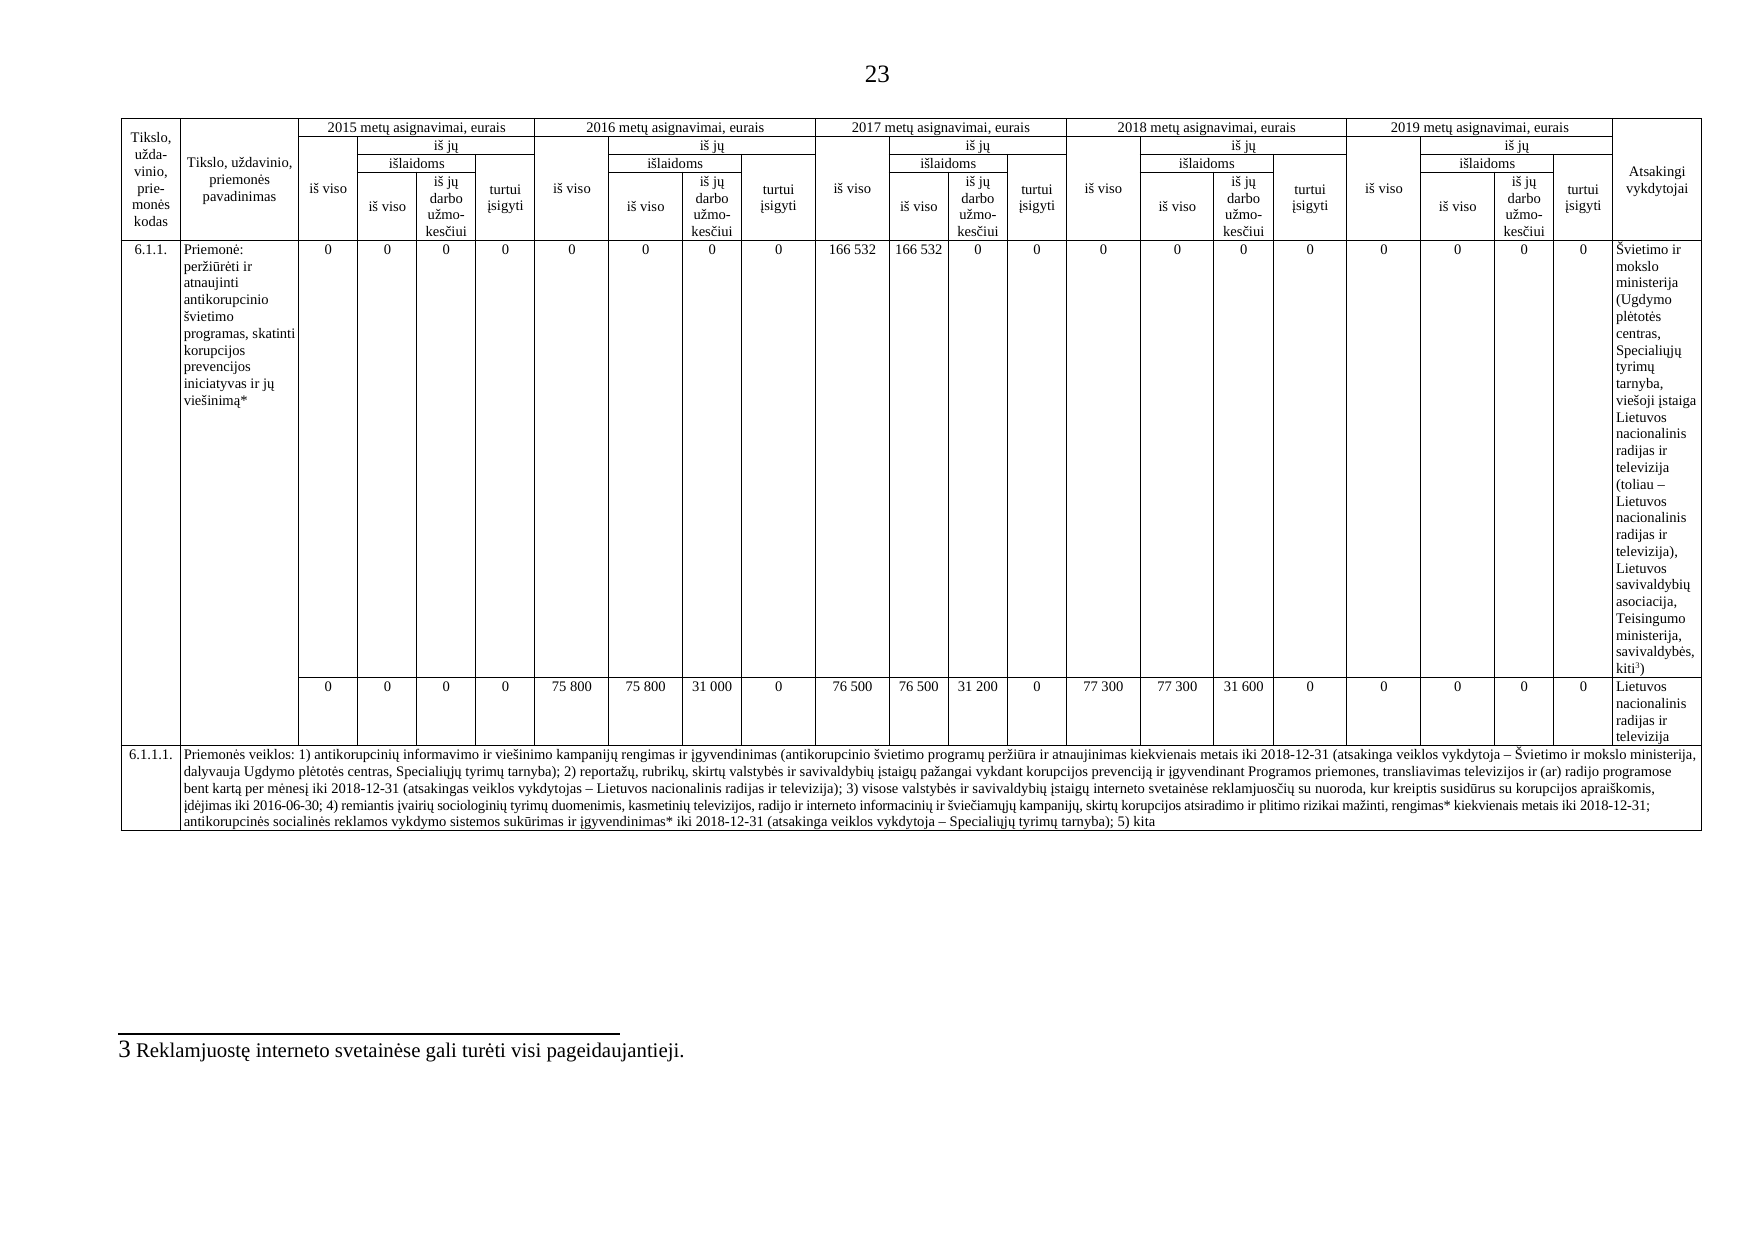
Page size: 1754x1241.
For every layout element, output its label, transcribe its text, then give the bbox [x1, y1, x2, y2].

table_cell 0 [1554, 241, 1612, 677]
table_cell 0 [609, 241, 682, 677]
table_cell išlaidoms [1141, 155, 1273, 172]
table_cell 31 600 [1214, 678, 1273, 745]
table_cell 0 [1347, 678, 1420, 745]
table_cell išlaidoms [609, 155, 741, 172]
table_cell 75 800 [535, 678, 608, 745]
table_cell iš jų [609, 137, 815, 154]
table_cell 77 300 [1141, 678, 1213, 745]
table_cell 0 [1008, 678, 1066, 745]
table_cell 0 [1347, 241, 1420, 677]
table_cell Priemonės veiklos: 1) antikorupcinių informavimo ir viešinimo kampanijų rengimas ir įgyvendinimas (antikorupcinio švietimo programų peržiūra ir atnaujinimas kiekvienais metais iki 2018-12-31 (atsakinga veiklos vykdytoja – Švietimo ir mokslo ministerija, dalyvauja Ugdymo plėtotės centras, Specialiųjų tyrimų tarnyba); 2) reportažų, rubrikų, skirtų valstybės ir savivaldybių įstaigų pažangai vykdant korupcijos prevenciją ir įgyvendinant Programos priemones, transliavimas televizijos ir (ar) radijo programose bent kartą per mėnesį iki 2018-12-31 (atsakingas veiklos vykdytojas – Lietuvos nacionalinis radijas ir televizija); 3) visose valstybės ir savivaldybių įstaigų interneto svetainėse reklamjuosčių su nuoroda, kur kreiptis susidūrus su korupcijos apraiškomis, įdėjimas iki 2016-06-30; 4) remiantis įvairių sociologinių tyrimų duomenimis, kasmetinių televizijos, radijo ir interneto informacinių ir šviečiamųjų kampanijų, skirtų korupcijos atsiradimo ir plitimo rizikai mažinti, rengimas* kiekvienais metais iki 2018-12-31; antikorupcinės socialinės reklamos vykdymo sistemos sukūrimas ir įgyvendinimas* iki 2018-12-31 (atsakinga veiklos vykdytoja – Specialiųjų tyrimų tarnyba); 5) kita [181, 746, 1701, 830]
table_cell iš viso [1347, 137, 1420, 240]
table_cell iš jų darbo užmo-kesčiui [1495, 173, 1553, 240]
table_cell iš viso [1067, 137, 1140, 240]
table_cell 0 [476, 241, 534, 677]
table_cell iš jų [890, 137, 1066, 154]
table_cell turtui įsigyti [742, 155, 815, 240]
table_cell 0 [535, 241, 608, 677]
table_cell 0 [1008, 241, 1066, 677]
table_cell iš viso [609, 173, 682, 240]
table_cell turtui įsigyti [1008, 155, 1066, 240]
table_cell 77 300 [1067, 678, 1140, 745]
table_cell iš jų darbo užmo-kesčiui [1214, 173, 1273, 240]
table_cell 76 500 [816, 678, 889, 745]
table_cell 0 [417, 678, 475, 745]
table_cell 0 [1274, 241, 1346, 677]
table_cell 0 [949, 241, 1007, 677]
table_header Tikslo, užda-vinio, prie-monės kodas [122, 119, 180, 240]
table_cell 0 [1495, 678, 1553, 745]
table_header 2015 metų asignavimai, eurais [299, 119, 534, 136]
table_cell iš jų [1141, 137, 1346, 154]
table_cell iš jų darbo užmo-kesčiui [683, 173, 741, 240]
table_cell 0 [1274, 678, 1346, 745]
table_cell 0 [299, 241, 357, 677]
table_cell iš viso [299, 137, 357, 240]
table_cell 0 [476, 678, 534, 745]
table_cell iš jų darbo užmo-kesčiui [417, 173, 475, 240]
table_header 2018 metų asignavimai, eurais [1067, 119, 1346, 136]
table_cell Švietimo ir mokslo ministerija (Ugdymo plėtotės centras, Specialiųjų tyrimų tarnyba, viešoji įstaiga Lietuvos nacionalinis radijas ir televizija (toliau – Lietuvos nacionalinis radijas ir televizija), Lietuvos savivaldybių asociacija, Teisingumo ministerija, savivaldybės, kiti) [1613, 241, 1701, 677]
table_cell iš viso [1421, 173, 1494, 240]
table_cell 0 [1421, 241, 1494, 677]
table_header 2019 metų asignavimai, eurais [1347, 119, 1612, 136]
table_cell turtui įsigyti [476, 155, 534, 240]
table_cell iš viso [535, 137, 608, 240]
table_cell 31 200 [949, 678, 1007, 745]
table_cell 76 500 [890, 678, 948, 745]
table_cell 0 [1495, 241, 1553, 677]
table_cell 6.1.1. [122, 241, 180, 745]
table_cell 6.1.1.1. [122, 746, 180, 830]
table_cell 0 [742, 678, 815, 745]
table_cell 0 [299, 678, 357, 745]
table_cell turtui įsigyti [1554, 155, 1612, 240]
table_cell turtui įsigyti [1274, 155, 1346, 240]
table_header Atsakingi vykdytojai [1613, 119, 1701, 240]
table_cell 0 [358, 678, 416, 745]
table_cell 0 [417, 241, 475, 677]
table_cell 0 [1067, 241, 1140, 677]
table_cell 0 [1421, 678, 1494, 745]
table_cell iš viso [358, 173, 416, 240]
table_cell iš jų [358, 137, 534, 154]
table_cell išlaidoms [358, 155, 475, 172]
table_header 2017 metų asignavimai, eurais [816, 119, 1066, 136]
table_cell 0 [1214, 241, 1273, 677]
table_cell išlaidoms [890, 155, 1007, 172]
table_cell iš viso [816, 137, 889, 240]
table_cell išlaidoms [1421, 155, 1553, 172]
table_cell Lietuvos nacionalinis radijas ir televizija [1613, 678, 1701, 745]
table_cell 0 [358, 241, 416, 677]
table_cell 0 [1141, 241, 1213, 677]
table_cell 166 532 [816, 241, 889, 677]
table_cell iš jų darbo užmo-kesčiui [949, 173, 1007, 240]
table_cell 0 [683, 241, 741, 677]
table_cell iš viso [890, 173, 948, 240]
table_cell Priemonė: peržiūrėti ir atnaujinti antikorupcinio švietimo programas, skatinti korupcijos prevencijos iniciatyvas ir jų viešinimą* [181, 241, 298, 745]
table_cell iš jų [1421, 137, 1612, 154]
table_cell 166 532 [890, 241, 948, 677]
table_cell 31 000 [683, 678, 741, 745]
table_header Tikslo, uždavinio, priemonės pavadinimas [181, 119, 298, 240]
table_cell 0 [742, 241, 815, 677]
table_cell 75 800 [609, 678, 682, 745]
table_cell iš viso [1141, 173, 1213, 240]
table_cell 0 [1554, 678, 1612, 745]
table_header 2016 metų asignavimai, eurais [535, 119, 815, 136]
